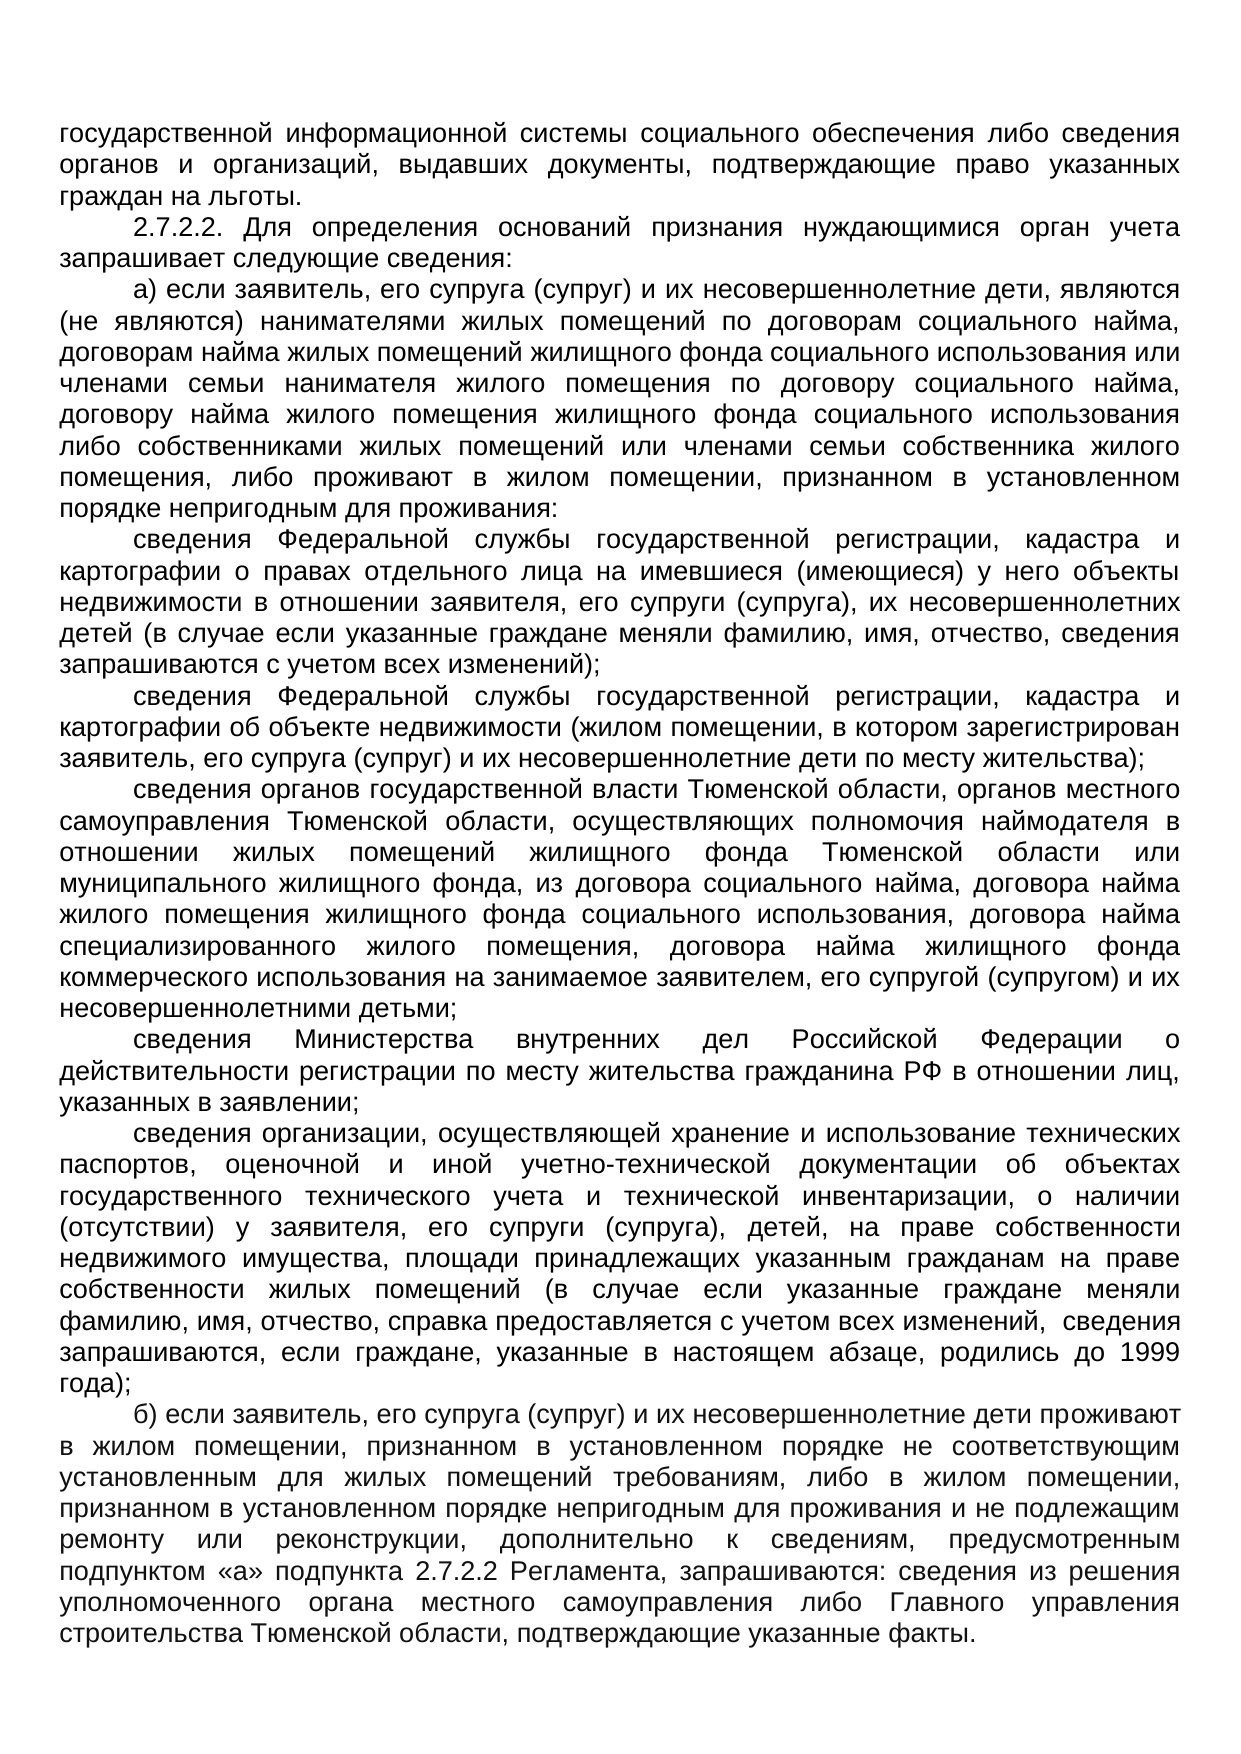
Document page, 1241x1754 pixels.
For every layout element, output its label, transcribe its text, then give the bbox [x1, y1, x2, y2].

text сведения органов государственной власти Тюменской области, органов местного самоуправления Тюменской области, осуществляющих полномочия наймодателя в отношении жилых помещений жилищного фонда Тюменской области или муниципального жилищного фонда, из договора социального найма, договора найма жилого помещения жилищного фонда социального использования, договора найма специализированного жилого помещения, договора найма жилищного фонда коммерческого использования на занимаемое заявителем, его супругой (супругом) и их несовершеннолетними детьми; [59, 773, 1181, 1023]
text сведения организации, осуществляющей хранение и использование технических паспортов, оценочной и иной учетно-технической документации об объектах государственного технического учета и технической инвентаризации, о наличии (отсутствии) у заявителя, его супруги (супруга), детей, на праве собственности недвижимого имущества, площади принадлежащих указанным гражданам на праве собственности жилых помещений (в случае если указанные граждане меняли фамилию, имя, отчество, справка предоставляется с учетом всех изменений, сведения запрашиваются, если граждане, указанные в настоящем абзаце, родились до 1999 года); [59, 1117, 1181, 1398]
text б) если заявитель, его супруга (супруг) и их несовершеннолетние дети проживают в жилом помещении, признанном в установленном порядке не соответствующим установленным для жилых помещений требованиям, либо в жилом помещении, признанном в установленном порядке непригодным для проживания и не подлежащим ремонту или реконструкции, дополнительно к сведениям, предусмотренным подпунктом «а» подпункта 2.7.2.2 Регламента, запрашиваются: сведения из решения уполномоченного органа местного самоуправления либо Главного управления строительства Тюменской области, подтверждающие указанные факты. [59, 1398, 1181, 1648]
text сведения Министерства внутренних дел Российской Федерации о действительности регистрации по месту жительства гражданина РФ в отношении лиц, указанных в заявлении; [59, 1023, 1181, 1117]
text а) если заявитель, его супруга (супруг) и их несовершеннолетние дети, являются (не являются) нанимателями жилых помещений по договорам социального найма, договорам найма жилых помещений жилищного фонда социального использования или членами семьи нанимателя жилого помещения по договору социального найма, договору найма жилого помещения жилищного фонда социального использования либо собственниками жилых помещений или членами семьи собственника жилого помещения, либо проживают в жилом помещении, признанном в установленном порядке непригодным для проживания: [59, 273, 1181, 523]
text государственной информационной системы социального обеспечения либо сведения органов и организаций, выдавших документы, подтверждающие право указанных граждан на льготы. [59, 117, 1181, 211]
text 2.7.2.2. Для определения оснований признания нуждающимися орган учета запрашивает следующие сведения: [59, 211, 1181, 273]
text сведения Федеральной службы государственной регистрации, кадастра и картографии об объекте недвижимости (жилом помещении, в котором зарегистрирован заявитель, его супруга (супруг) и их несовершеннолетние дети по месту жительства); [59, 680, 1181, 773]
text сведения Федеральной службы государственной регистрации, кадастра и картографии о правах отдельного лица на имевшиеся (имеющиеся) у него объекты недвижимости в отношении заявителя, его супруги (супруга), их несовершеннолетних детей (в случае если указанные граждане меняли фамилию, имя, отчество, сведения запрашиваются с учетом всех изменений); [59, 523, 1181, 680]
